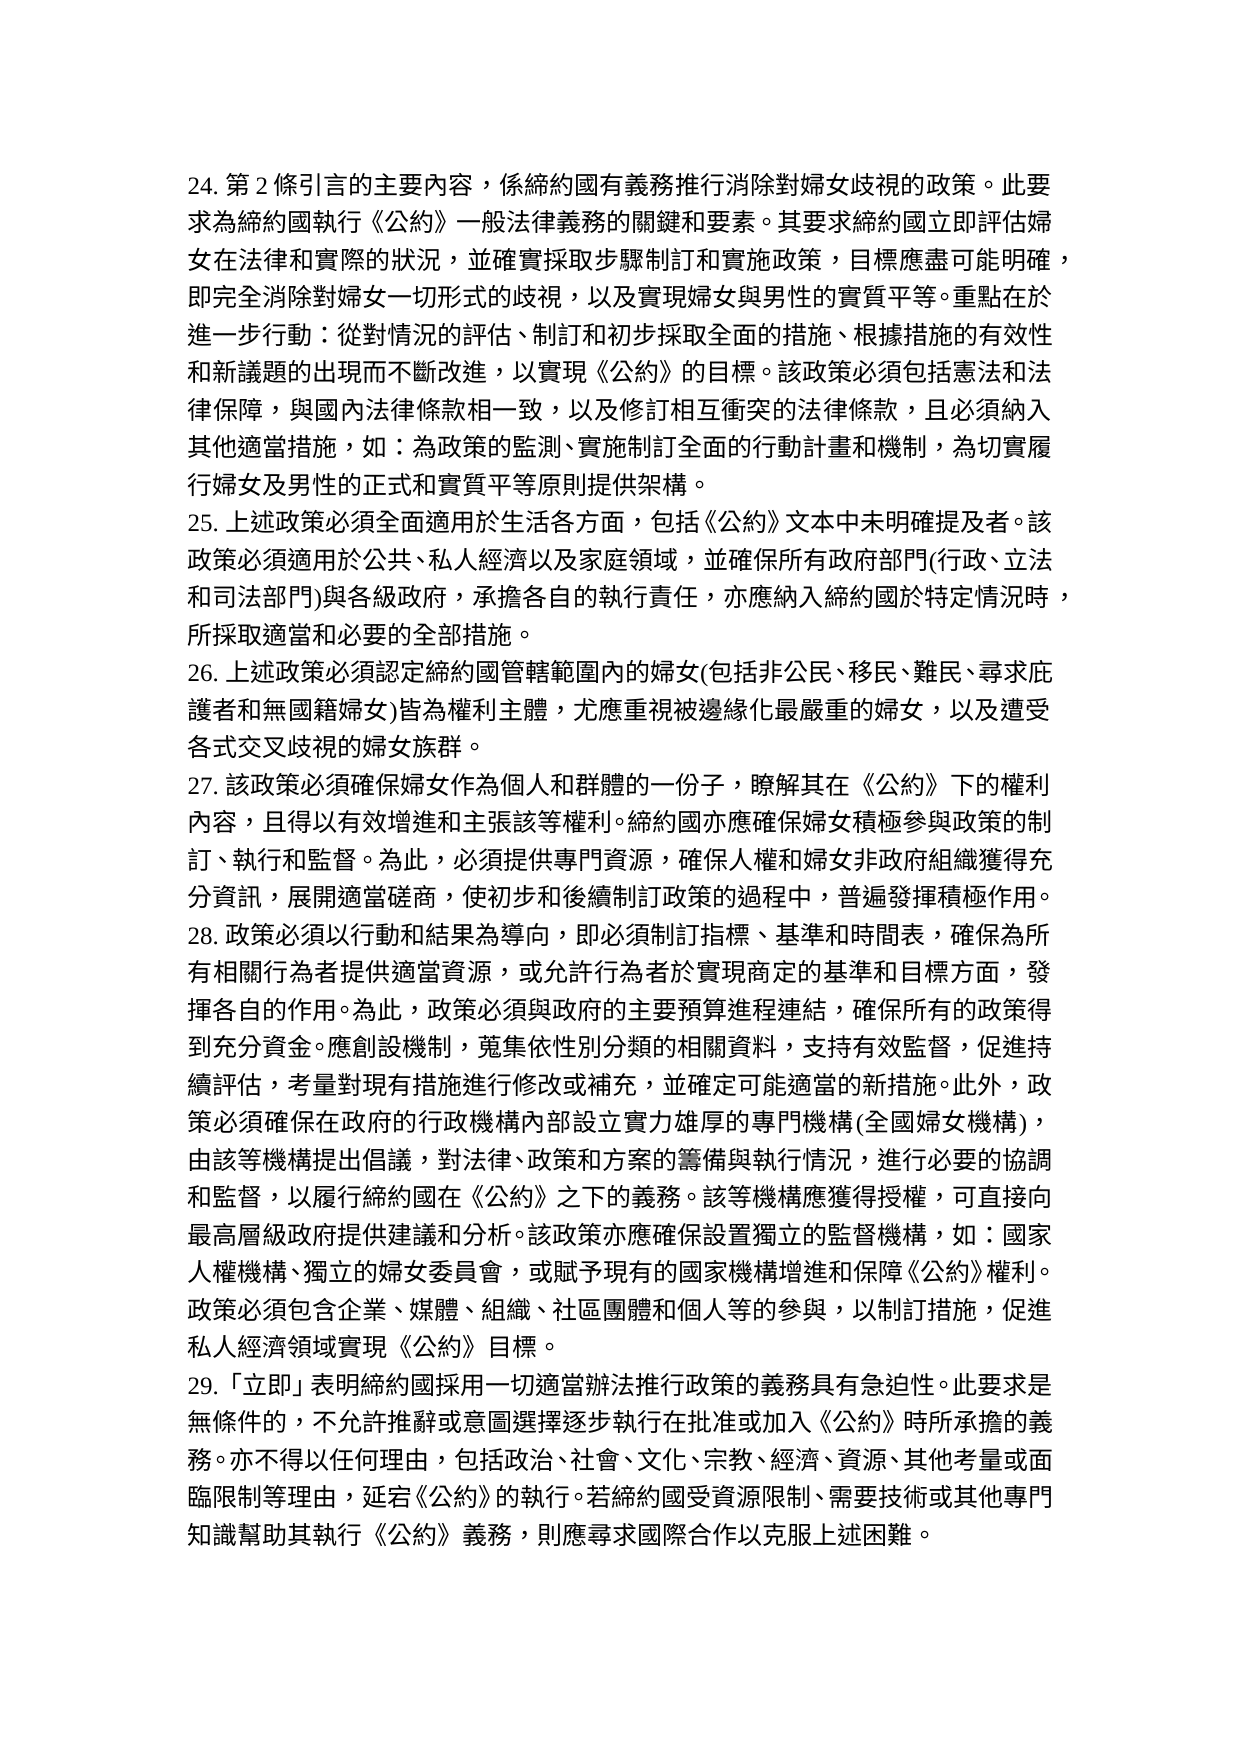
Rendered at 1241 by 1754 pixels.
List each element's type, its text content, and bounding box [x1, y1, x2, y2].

text 28. 政策必須以行動和結果為導向，即必須制訂指標、基準和時間表，確保為所有相關行為者提供適當資源，或允許行為者於實現商定的基準和目標方面，發揮各自的作用。為此，政策必須與政府的主要預算進程連結，確保所有的政策得到充分資金。應創設機制，蒐集依性別分類的相關資料，支持有效監督，促進持續評估，考量對現有措施進行修改或補充，並確定可能適當的新措施。此外，政策必須確保在政府的行政機構內部設立實力雄厚的專門機構(全國婦女機構)，由該等機構提出倡議，對法律、政策和方案的籌備與執行情況，進行必要的協調和監督，以履行締約國在《公約》之下的義務。該等機構應獲得授權，可直接向最高層級政府提供建議和分析。該政策亦應確保設置獨立的監督機構，如：國家人權機構、獨立的婦女委員會，或賦予現有的國家機構增進和保障《公約》權利。政策必須包含企業、媒體、組織、社區團體和個人等的參與，以制訂措施，促進私人經濟領域實現《公約》目標。 [187, 914, 1053, 1364]
text 25. 上述政策必須全面適用於生活各方面，包括《公約》文本中未明確提及者。該政策必須適用於公共、私人經濟以及家庭領域，並確保所有政府部門(行政、立法和司法部門)與各級政府，承擔各自的執行責任，亦應納入締約國於特定情況時，所採取適當和必要的全部措施。 [187, 502, 1053, 652]
text 29. 「立即」表明締約國採用一切適當辦法推行政策的義務具有急迫性。此要求是無條件的，不允許推辭或意圖選擇逐步執行在批准或加入《公約》時所承擔的義務。亦不得以任何理由，包括政治、社會、文化、宗教、經濟、資源、其他考量或面臨限制等理由，延宕《公約》的執行。若締約國受資源限制、需要技術或其他專門知識幫助其執行《公約》義務，則應尋求國際合作以克服上述困難。 [187, 1364, 1053, 1552]
text 26. 上述政策必須認定締約國管轄範圍內的婦女(包括非公民、移民、難民、尋求庇護者和無國籍婦女)皆為權利主體，尤應重視被邊緣化最嚴重的婦女，以及遭受各式交叉歧視的婦女族群。 [187, 652, 1053, 764]
text 24. 第2條引言的主要內容，係締約國有義務推行消除對婦女歧視的政策。此要求為締約國執行《公約》一般法律義務的關鍵和要素。其要求締約國立即評估婦女在法律和實際的狀況，並確實採取步驟制訂和實施政策，目標應盡可能明確，即完全消除對婦女一切形式的歧視，以及實現婦女與男性的實質平等。重點在於進一步行動：從對情況的評估、制訂和初步採取全面的措施、根據措施的有效性和新議題的出現而不斷改進，以實現《公約》的目標。該政策必須包括憲法和法律保障，與國內法律條款相一致，以及修訂相互衝突的法律條款，且必須納入其他適當措施，如：為政策的監測、實施制訂全面的行動計畫和機制，為切實履行婦女及男性的正式和實質平等原則提供架構。 [187, 164, 1053, 502]
text 27. 該政策必須確保婦女作為個人和群體的一份子，瞭解其在《公約》下的權利內容，且得以有效增進和主張該等權利。締約國亦應確保婦女積極參與政策的制訂、執行和監督。為此，必須提供專門資源，確保人權和婦女非政府組織獲得充分資訊，展開適當磋商，使初步和後續制訂政策的過程中，普遍發揮積極作用。 [187, 764, 1053, 914]
